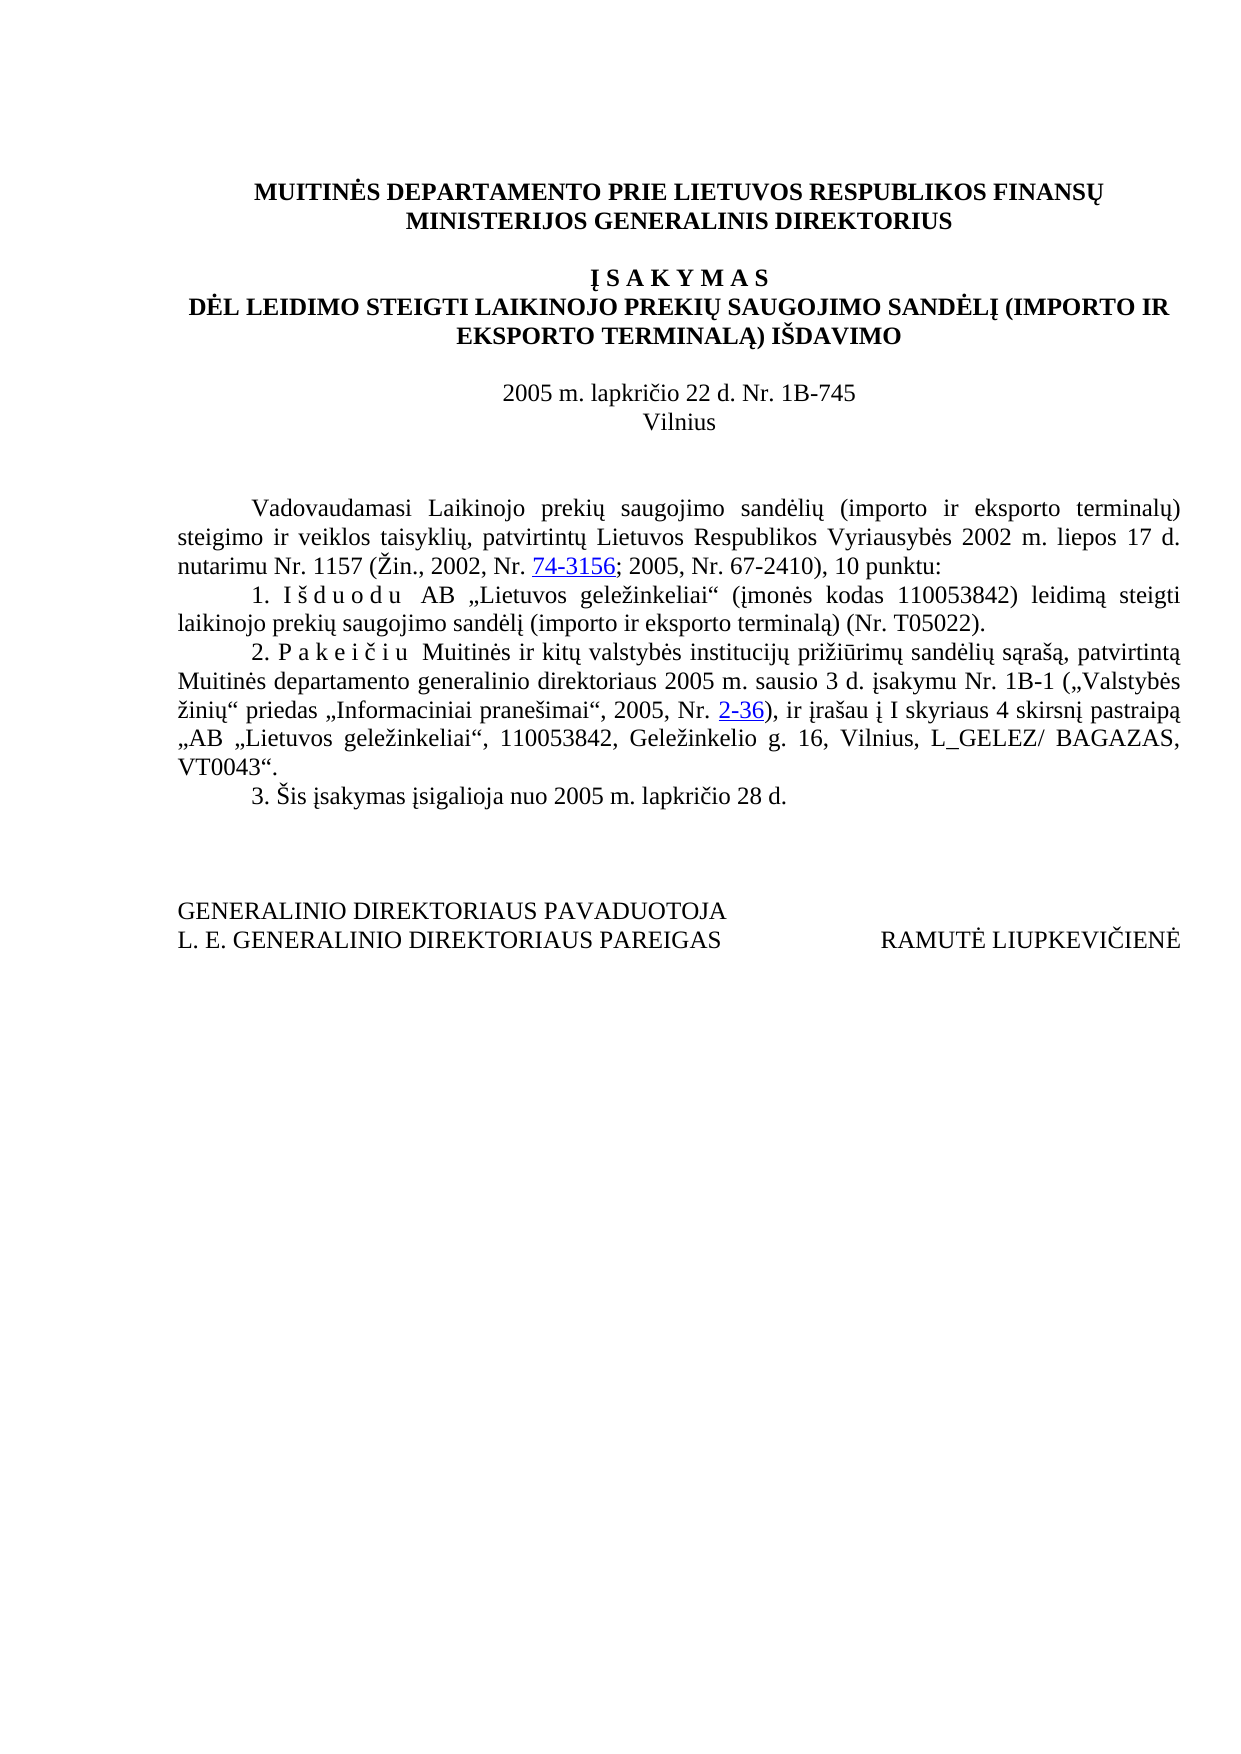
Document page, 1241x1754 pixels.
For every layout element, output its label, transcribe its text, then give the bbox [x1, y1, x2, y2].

text Į S A K Y M A S [177, 263, 1181, 292]
text 2005 m. lapkričio 22 d. Nr. 1B-745 [177, 378, 1181, 407]
text Vadovaudamasi Laikinojo prekių saugojimo sandėlių (importo ir eksporto terminalų) steigimo ir veiklos taisyklių, patvirtintų Lietuvos Respublikos Vyriausybės 2002 m. liepos 17 d. nutarimu Nr. 1157 (Žin., 2002, Nr. 74-3156; 2005, Nr. 67-2410), 10 punktu: [177, 493, 1181, 580]
text 1. Išduodu AB „Lietuvos geležinkeliai“ (įmonės kodas 110053842) leidimą steigti laikinojo prekių saugojimo sandėlį (importo ir eksporto terminalą) (Nr. T05022). [177, 580, 1181, 637]
text Vilnius [177, 407, 1181, 436]
text L. E. GENERALINIO DIREKTORIAUS PAREIGAS RAMUTĖ LIUPKEVIČIENĖ [177, 925, 1181, 953]
text 2. Pakeičiu Muitinės ir kitų valstybės institucijų prižiūrimų sandėlių sąrašą, patvirtintą Muitinės departamento generalinio direktoriaus 2005 m. sausio 3 d. įsakymu Nr. 1B-1 („Valstybės žinių“ priedas „Informaciniai pranešimai“, 2005, Nr. 2-36), ir įrašau į I skyriaus 4 skirsnį pastraipą „AB „Lietuvos geležinkeliai“, 110053842, Geležinkelio g. 16, Vilnius, L_GELEZ/ BAGAZAS, VT0043“. [177, 637, 1181, 781]
text 3. Šis įsakymas įsigalioja nuo 2005 m. lapkričio 28 d. [177, 781, 1181, 810]
text MUITINĖS DEPARTAMENTO PRIE LIETUVOS RESPUBLIKOS FINANSŲ MINISTERIJOS GENERALINIS DIREKTORIUS [177, 177, 1181, 235]
text DĖL LEIDIMO STEIGTI LAIKINOJO PREKIŲ SAUGOJIMO SANDĖLĮ (IMPORTO IR EKSPORTO TERMINALĄ) IŠDAVIMO [177, 292, 1181, 350]
text GENERALINIO DIREKTORIAUS PAVADUOTOJA [177, 896, 1181, 925]
